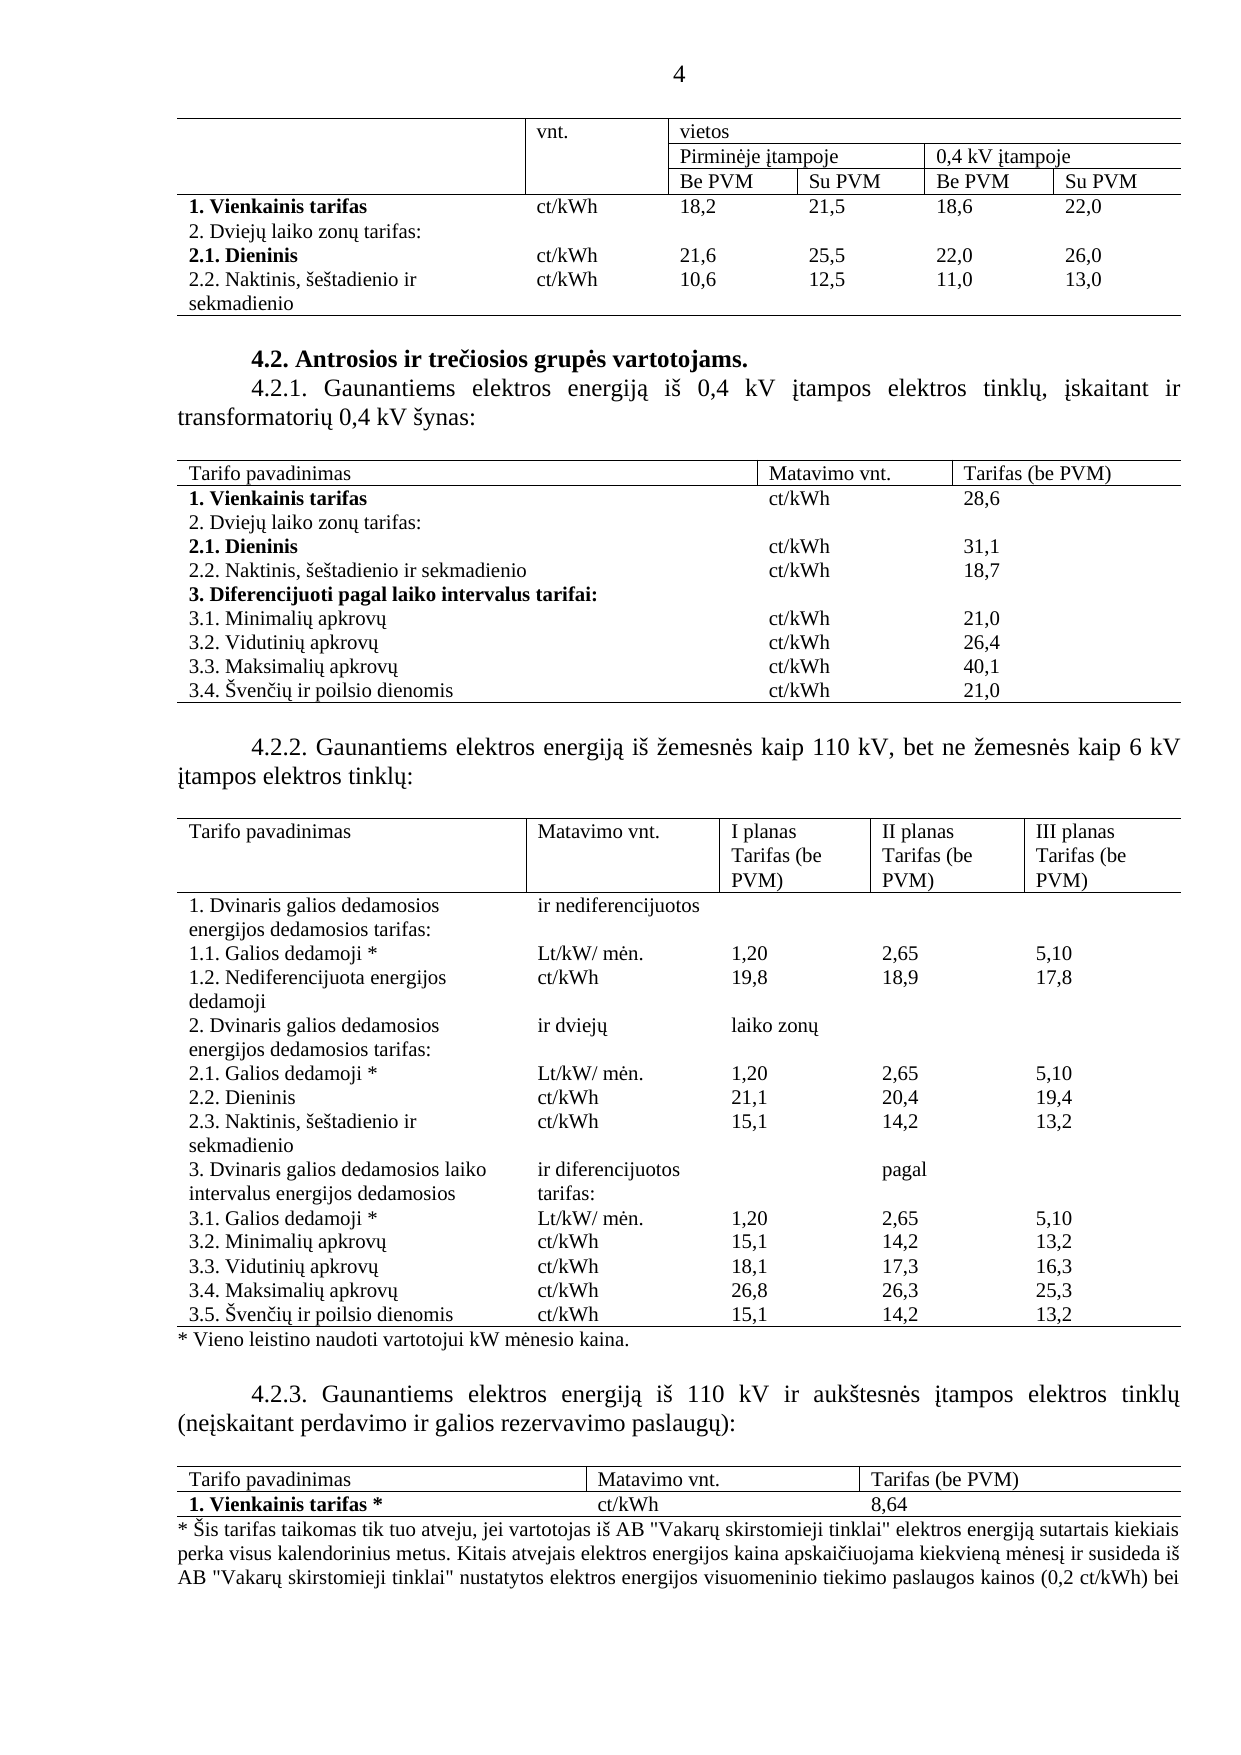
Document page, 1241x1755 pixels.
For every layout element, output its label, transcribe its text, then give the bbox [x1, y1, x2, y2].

table_header Tarifo pavadinimas [177, 1467, 586, 1491]
table_cell [668, 219, 797, 243]
table_cell ct/kWh [757, 558, 952, 582]
table_cell 17,3 [871, 1254, 1024, 1278]
table_cell 14,2 [871, 1302, 1024, 1326]
table_cell Be PVM [925, 169, 1053, 193]
table_cell 22,0 [1054, 195, 1181, 218]
table_cell ct/kWh [526, 1109, 720, 1157]
table_cell ct/kWh [526, 965, 720, 1013]
table_cell [952, 582, 1181, 606]
table_cell 10,6 [668, 267, 797, 315]
table_cell 5,10 [1024, 1205, 1181, 1229]
table_cell 3.5. Švenčių ir poilsio dienomis [177, 1302, 526, 1326]
table_header III planas Tarifas (be PVM) [1025, 819, 1181, 892]
table_cell [1024, 1157, 1181, 1205]
table_cell ct/kWh [757, 654, 952, 678]
table_cell 5,10 [1024, 941, 1181, 965]
table_cell 14,2 [871, 1230, 1024, 1253]
text 4.2. Antrosios ir trečiosios grupės vartotojams. [177, 344, 1181, 373]
table_cell 3.1. Minimalių apkrovų [177, 606, 757, 630]
table_cell 22,0 [925, 243, 1054, 267]
table_cell 28,6 [952, 486, 1181, 510]
table_cell 18,1 [720, 1254, 871, 1278]
table_cell 1.2. Nediferencijuota energijos dedamoji [177, 965, 526, 1013]
table_cell 15,1 [720, 1302, 871, 1326]
table_cell 2. Dviejų laiko zonų tarifas: [177, 219, 525, 243]
table_cell laiko zonų [720, 1013, 871, 1061]
table_cell ct/kWh [757, 534, 952, 558]
table_cell Su PVM [798, 169, 924, 193]
table_cell 26,3 [871, 1278, 1024, 1302]
table_cell ct/kWh [757, 606, 952, 630]
table_cell 21,0 [952, 606, 1181, 630]
table_cell 13,2 [1024, 1302, 1181, 1326]
table_header Matavimo vnt. [527, 819, 719, 892]
table_cell 18,2 [668, 195, 797, 218]
table_cell ct/kWh [525, 267, 668, 315]
table_cell 13,2 [1024, 1230, 1181, 1253]
table_cell 14,2 [871, 1109, 1024, 1157]
table_cell 1,20 [720, 1205, 871, 1229]
table_header Matavimo vnt. [587, 1467, 859, 1491]
table_cell 3. Diferencijuoti pagal laiko intervalus tarifai: [177, 582, 757, 606]
table_cell 3.4. Maksimalių apkrovų [177, 1278, 526, 1302]
table_cell 13,2 [1024, 1109, 1181, 1157]
table_cell 15,1 [720, 1109, 871, 1157]
table_cell 1. Vienkainis tarifas [177, 195, 525, 218]
table_cell [925, 219, 1054, 243]
table_cell 1. Dvinaris galios dedamosios energijos dedamosios tarifas: [177, 893, 526, 941]
table_cell ct/kWh [526, 1302, 720, 1326]
table_cell 3.4. Švenčių ir poilsio dienomis [177, 678, 757, 702]
table_cell 17,8 [1024, 965, 1181, 1013]
table_cell [952, 510, 1181, 534]
table_header I planas Tarifas (be PVM) [720, 819, 870, 892]
table_cell 2. Dviejų laiko zonų tarifas: [177, 510, 757, 534]
table_cell 2. Dvinaris galios dedamosios energijos dedamosios tarifas: [177, 1013, 526, 1061]
text 4.2.1. Gaunantiems elektros energiją iš 0,4 kV įtampos elektros tinklų, įskaitant ir transformatorių 0,4 kV šynas: [177, 373, 1181, 431]
table_cell 2.2. Naktinis, šeštadienio ir sekmadienio [177, 267, 525, 315]
table_cell 2.1. Dieninis [177, 534, 757, 558]
table_cell ct/kWh [525, 243, 668, 267]
table_cell 25,3 [1024, 1278, 1181, 1302]
table_cell 2.3. Naktinis, šeštadienio ir sekmadienio [177, 1109, 526, 1157]
table_cell ct/kWh [586, 1492, 859, 1516]
table_cell Lt/kW/ mėn. [526, 1061, 720, 1085]
table_cell pagal [871, 1157, 1024, 1205]
table_cell [1054, 219, 1181, 243]
table_cell 2.1. Dieninis [177, 243, 525, 267]
table_cell 18,9 [871, 965, 1024, 1013]
table_cell Be PVM [669, 169, 797, 193]
table_cell 18,6 [925, 195, 1054, 218]
table_cell ct/kWh [757, 630, 952, 654]
table_cell 11,0 [925, 267, 1054, 315]
table_cell 2,65 [871, 1061, 1024, 1085]
table_header vietos [669, 119, 1181, 143]
table_cell [871, 1013, 1024, 1061]
table_cell 12,5 [797, 267, 925, 315]
table_cell 5,10 [1024, 1061, 1181, 1085]
table_cell ct/kWh [526, 1278, 720, 1302]
table_cell 2,65 [871, 941, 1024, 965]
table_header vnt. [526, 119, 668, 193]
text 4.2.2. Gaunantiems elektros energiją iš žemesnės kaip 110 kV, bet ne žemesnės kaip 6 kV įtampos elektros tinklų: [177, 732, 1181, 789]
table_cell 3.2. Minimalių apkrovų [177, 1230, 526, 1253]
table_cell 3.3. Vidutinių apkrovų [177, 1254, 526, 1278]
table_cell 40,1 [952, 654, 1181, 678]
table_cell [525, 219, 668, 243]
table_cell [871, 893, 1024, 941]
text 4.2.3. Gaunantiems elektros energiją iš 110 kV ir aukštesnės įtampos elektros tinklų (neįskaitant perdavimo ir galios rezervavimo paslaugų): [177, 1379, 1181, 1437]
table_cell Lt/kW/ mėn. [526, 941, 720, 965]
table_header Tarifo pavadinimas [177, 819, 526, 892]
table_cell ir dviejų [526, 1013, 720, 1061]
table_cell ct/kWh [757, 486, 952, 510]
table_cell [720, 1157, 871, 1205]
table_cell 2,65 [871, 1205, 1024, 1229]
table_header Tarifo pavadinimas [177, 461, 757, 485]
table_cell 1,20 [720, 941, 871, 965]
table_cell ir diferencijuotos tarifas: [526, 1157, 720, 1205]
table_cell 15,1 [720, 1230, 871, 1253]
table_cell 0,4 kV įtampoje [925, 144, 1181, 168]
table_cell 3. Dvinaris galios dedamosios laiko intervalus energijos dedamosios [177, 1157, 526, 1205]
table_header Tarifas (be PVM) [860, 1467, 1181, 1491]
table_cell [797, 219, 925, 243]
table_cell 3.2. Vidutinių apkrovų [177, 630, 757, 654]
table_cell ct/kWh [526, 1254, 720, 1278]
text * Šis tarifas taikomas tik tuo atveju, jei vartotojas iš AB "Vakarų skirstomieji tinklai" elektros energiją sutartais kiekiais perka visus kalendorinius metus. Kitais atvejais elektros energijos kaina apskaičiuojama kiekvieną mėnesį ir susideda iš AB "Vakarų skirstomieji tinklai" nustatytos elektros energijos visuomeninio tiekimo paslaugos kainos (0,2 ct/kWh) bei [177, 1517, 1181, 1589]
table_cell ct/kWh [757, 678, 952, 702]
table_cell 26,8 [720, 1278, 871, 1302]
table_cell 25,5 [797, 243, 925, 267]
table_cell [757, 510, 952, 534]
table_cell 26,4 [952, 630, 1181, 654]
table_cell 31,1 [952, 534, 1181, 558]
table_cell 3.1. Galios dedamoji * [177, 1205, 526, 1229]
table_cell 18,7 [952, 558, 1181, 582]
table_cell ir nediferencijuotos [526, 893, 720, 941]
table_cell 21,0 [952, 678, 1181, 702]
table_cell [1024, 893, 1181, 941]
table_cell 2.2. Dieninis [177, 1085, 526, 1109]
table_cell 21,5 [797, 195, 925, 218]
table_cell Pirminėje įtampoje [669, 144, 924, 168]
table_header [177, 119, 525, 193]
table_cell [757, 582, 952, 606]
table_cell [720, 893, 871, 941]
table_cell [1024, 1013, 1181, 1061]
table_header Tarifas (be PVM) [953, 461, 1181, 485]
table_cell 16,3 [1024, 1254, 1181, 1278]
table_cell 8,64 [860, 1492, 1181, 1516]
table_header Matavimo vnt. [758, 461, 952, 485]
table_cell 1,20 [720, 1061, 871, 1085]
table_cell Su PVM [1054, 169, 1181, 193]
table_cell 19,4 [1024, 1085, 1181, 1109]
table_cell 21,1 [720, 1085, 871, 1109]
table_cell 19,8 [720, 965, 871, 1013]
table_cell 21,6 [668, 243, 797, 267]
table_cell 20,4 [871, 1085, 1024, 1109]
table_cell 1.1. Galios dedamoji * [177, 941, 526, 965]
table_cell 1. Vienkainis tarifas * [177, 1492, 586, 1516]
table_cell 26,0 [1054, 243, 1181, 267]
table_cell 2.2. Naktinis, šeštadienio ir sekmadienio [177, 558, 757, 582]
table_cell 1. Vienkainis tarifas [177, 486, 757, 510]
table_cell 13,0 [1054, 267, 1181, 315]
text * Vieno leistino naudoti vartotojui kW mėnesio kaina. [177, 1327, 1181, 1351]
table_header II planas Tarifas (be PVM) [871, 819, 1024, 892]
table_cell 3.3. Maksimalių apkrovų [177, 654, 757, 678]
table_cell ct/kWh [526, 1085, 720, 1109]
table_cell ct/kWh [525, 195, 668, 218]
table_cell 2.1. Galios dedamoji * [177, 1061, 526, 1085]
table_cell Lt/kW/ mėn. [526, 1205, 720, 1229]
table_cell ct/kWh [526, 1230, 720, 1253]
